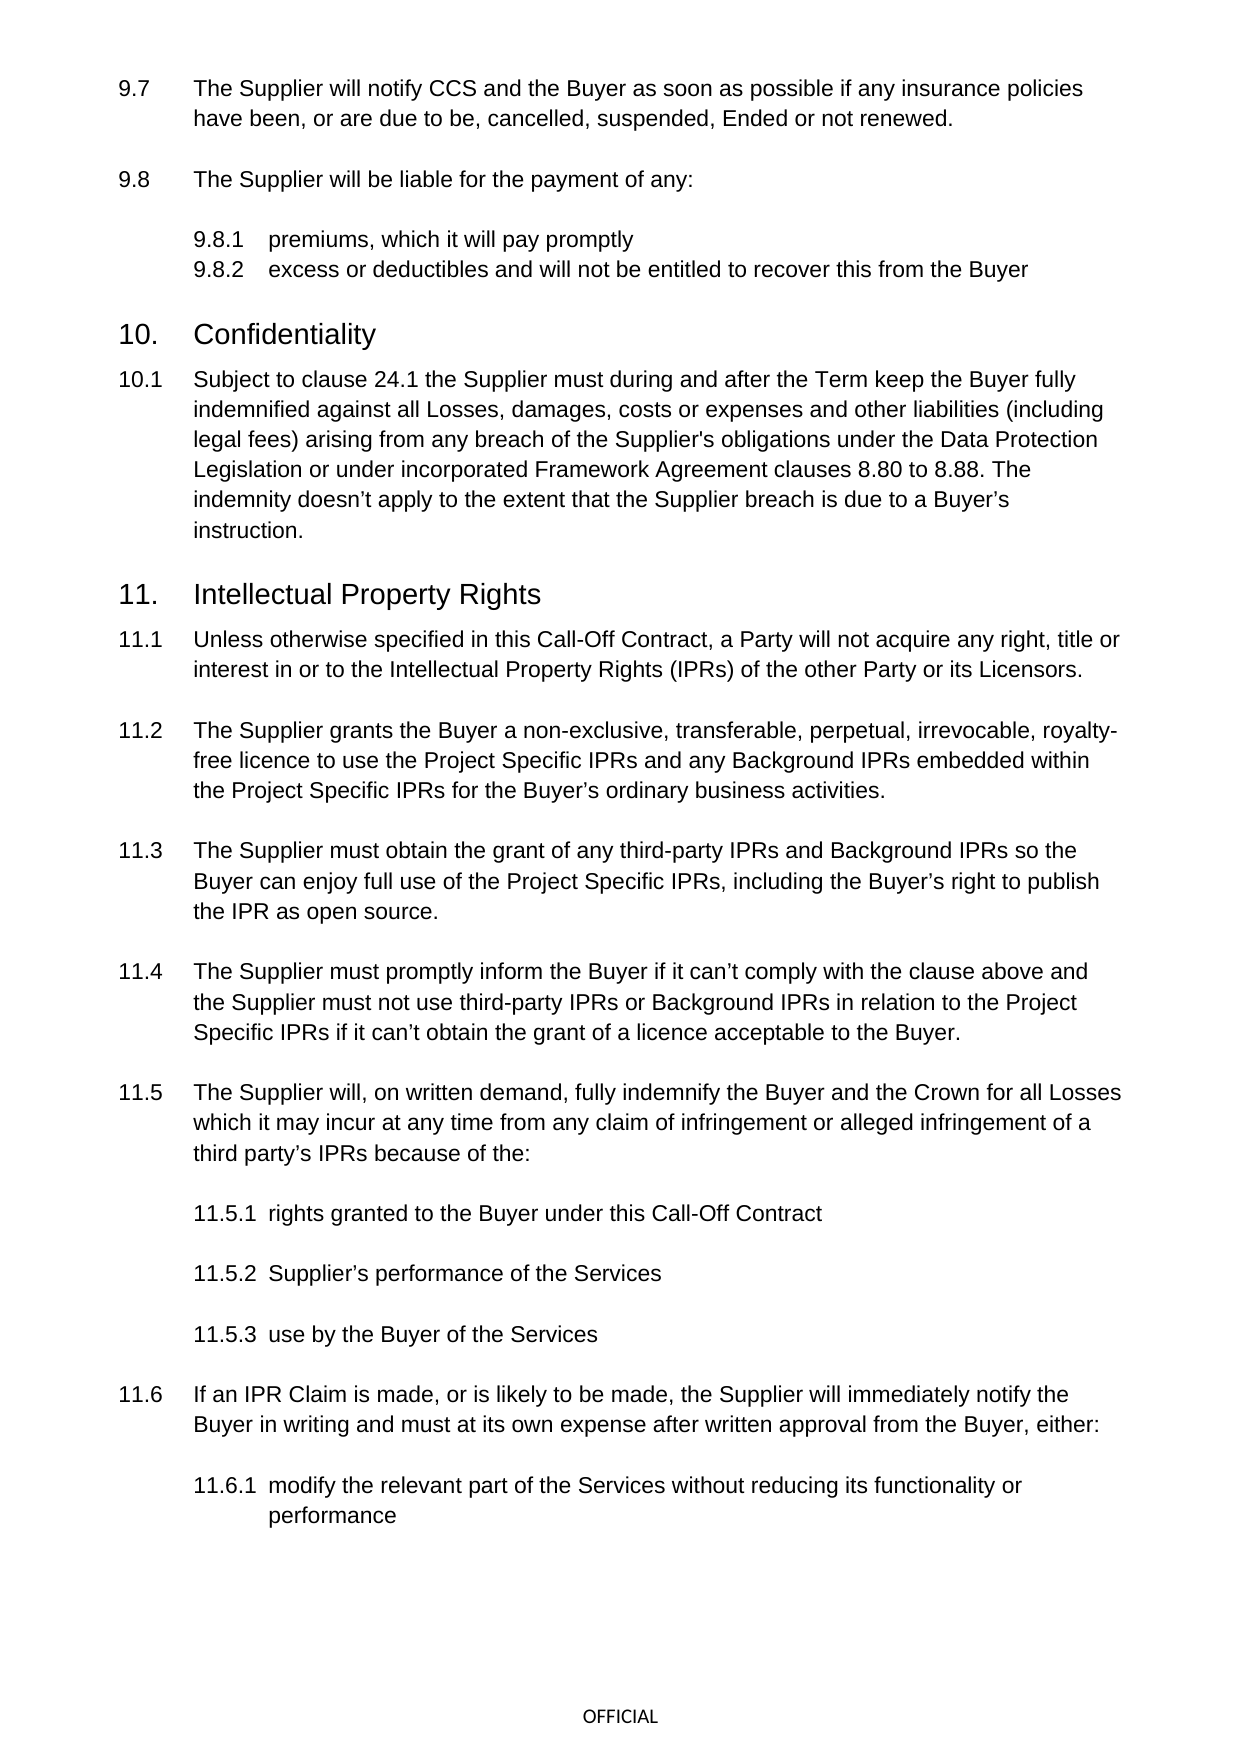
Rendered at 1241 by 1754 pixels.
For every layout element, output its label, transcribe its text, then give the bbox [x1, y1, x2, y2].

subtitle 10. Confidentiality [118, 317, 1122, 350]
subtitle 11. Intellectual Property Rights [118, 577, 1122, 611]
text 9.8.1 premiums, which it will pay promptly [118, 226, 1122, 252]
text 11.2 The Supplier grants the Buyer a non-exclusive, transferable, perpetual, irrevocable, royalty-free licence to use the Project Specific IPRs and any Background IPRs embedded within the Project Specific IPRs for the Buyer’s ordinary business activities. [118, 717, 1122, 803]
text 10.1 Subject to clause 24.1 the Supplier must during and after the Term keep the Buyer fully indemnified against all Losses, damages, costs or expenses and other liabilities (including legal fees) arising from any breach of the Supplier's obligations under the Data Protection Legislation or under incorporated Framework Agreement clauses 8.80 to 8.88. The indemnity doesn’t apply to the extent that the Supplier breach is due to a Buyer’s instruction. [118, 366, 1122, 543]
text 11.5 The Supplier will, on written demand, fully indemnify the Buyer and the Crown for all Losses which it may incur at any time from any claim of infringement or alleged infringement of a third party’s IPRs because of the: [118, 1079, 1122, 1166]
text 9.8.2 excess or deductibles and will not be entitled to recover this from the Buyer [118, 256, 1122, 283]
text 11.1 Unless otherwise specified in this Call-Off Contract, a Party will not acquire any right, title or interest in or to the Intellectual Property Rights (IPRs) of the other Party or its Licensors. [118, 626, 1122, 683]
text 11.5.1 rights granted to the Buyer under this Call-Off Contract [118, 1200, 1122, 1226]
text 9.7 The Supplier will notify CCS and the Buyer as soon as possible if any insurance policies have been, or are due to be, cancelled, suspended, Ended or not renewed. [118, 75, 1122, 132]
text 9.8 The Supplier will be liable for the payment of any: [118, 166, 1122, 192]
text 11.3 The Supplier must obtain the grant of any third-party IPRs and Background IPRs so the Buyer can enjoy full use of the Project Specific IPRs, including the Buyer’s right to publish the IPR as open source. [118, 837, 1122, 924]
text 11.4 The Supplier must promptly inform the Buyer if it can’t comply with the clause above and the Supplier must not use third-party IPRs or Background IPRs in relation to the Project Specific IPRs if it can’t obtain the grant of a licence acceptable to the Buyer. [118, 958, 1122, 1045]
text 11.6.1 modify the relevant part of the Services without reducing its functionality or performance [193, 1472, 1122, 1528]
text 11.5.2 Supplier’s performance of the Services [118, 1260, 1122, 1287]
text 11.5.3 use by the Buyer of the Services [118, 1321, 1122, 1347]
text 11.6 If an IPR Claim is made, or is likely to be made, the Supplier will immediately notify the Buyer in writing and must at its own expense after written approval from the Buyer, either: [118, 1381, 1122, 1438]
